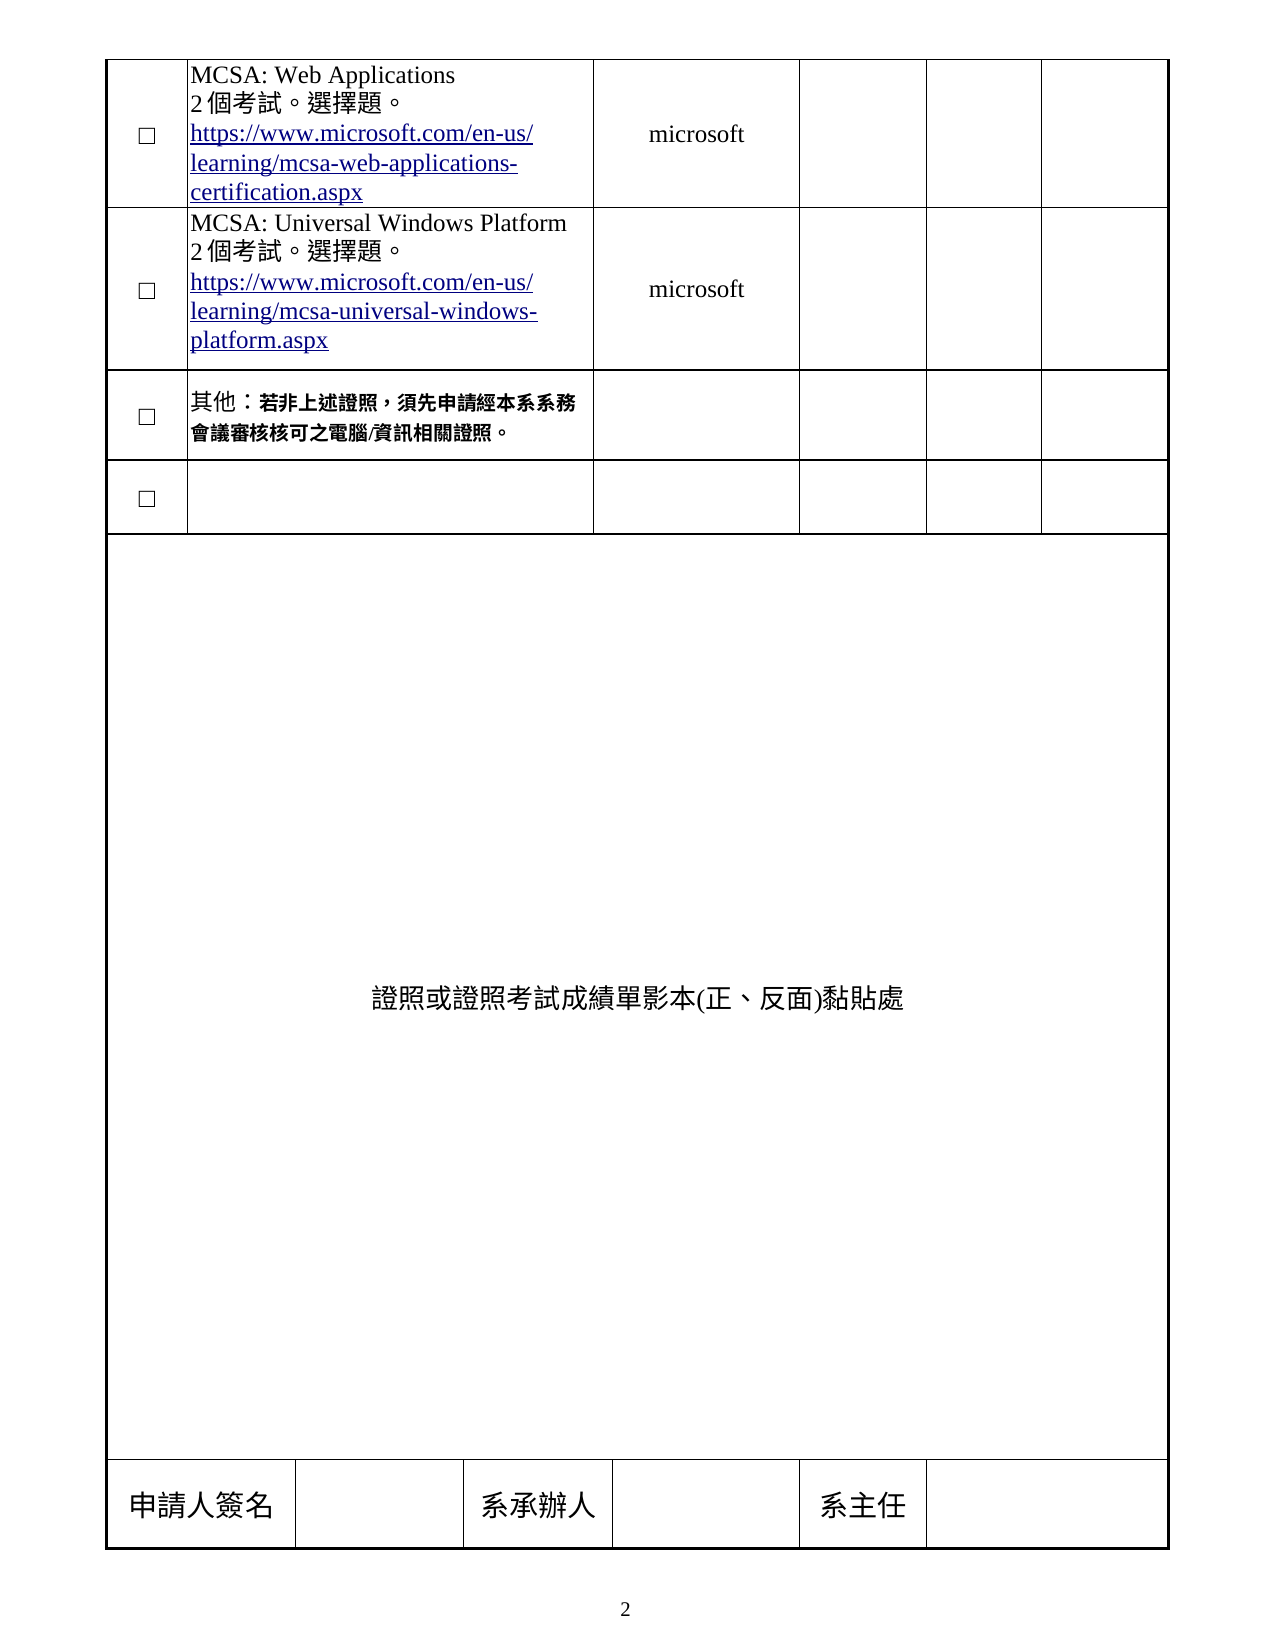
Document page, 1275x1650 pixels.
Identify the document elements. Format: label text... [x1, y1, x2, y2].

table_cell 申請人簽名 [108, 1460, 295, 1547]
table_cell [1042, 371, 1167, 459]
table_cell [1042, 208, 1167, 369]
table_cell MCSA: Universal Windows Platform 2個考試。選擇題。 https://www.microsoft.com/en-us/learning/mcsa-universal-windows-platform.aspx https://www.microsoft.com/en-us/learning/mcsa-universal-windows-platform.aspx [188, 208, 593, 369]
table_cell □ [108, 371, 187, 459]
table_cell [800, 371, 926, 459]
table_cell [1042, 461, 1167, 532]
table_cell [296, 1460, 463, 1547]
table_cell MCSA: Web Applications 2個考試。選擇題。 https://www.microsoft.com/en-us/learning/mcsa-web-applications-certification.aspx [188, 60, 593, 207]
table_cell [613, 1460, 799, 1547]
table_cell 證照或證照考試成績單影本(正、反面)黏貼處 [108, 535, 1167, 1459]
table_cell □ [108, 461, 187, 532]
table_cell [594, 461, 799, 532]
table_cell 系承辦人 [464, 1460, 612, 1547]
table_cell 系主任 [800, 1460, 926, 1547]
table_cell [927, 371, 1041, 459]
table_cell [594, 371, 799, 459]
table_cell [927, 60, 1041, 207]
table_cell [927, 461, 1041, 532]
table_cell 其他：若非上述證照，須先申請經本系系務會議審核核可之電腦/資訊相關證照。 [188, 371, 593, 459]
table_cell microsoft [594, 208, 799, 369]
table_cell [188, 461, 593, 532]
table_cell microsoft [594, 60, 799, 207]
table_cell □ [108, 60, 187, 207]
table_cell [800, 60, 926, 207]
table_cell [1042, 60, 1167, 207]
table_cell [927, 1460, 1167, 1547]
table_cell [800, 208, 926, 369]
table_cell [800, 461, 926, 532]
table_cell □ [108, 208, 187, 369]
table_cell [927, 208, 1041, 369]
